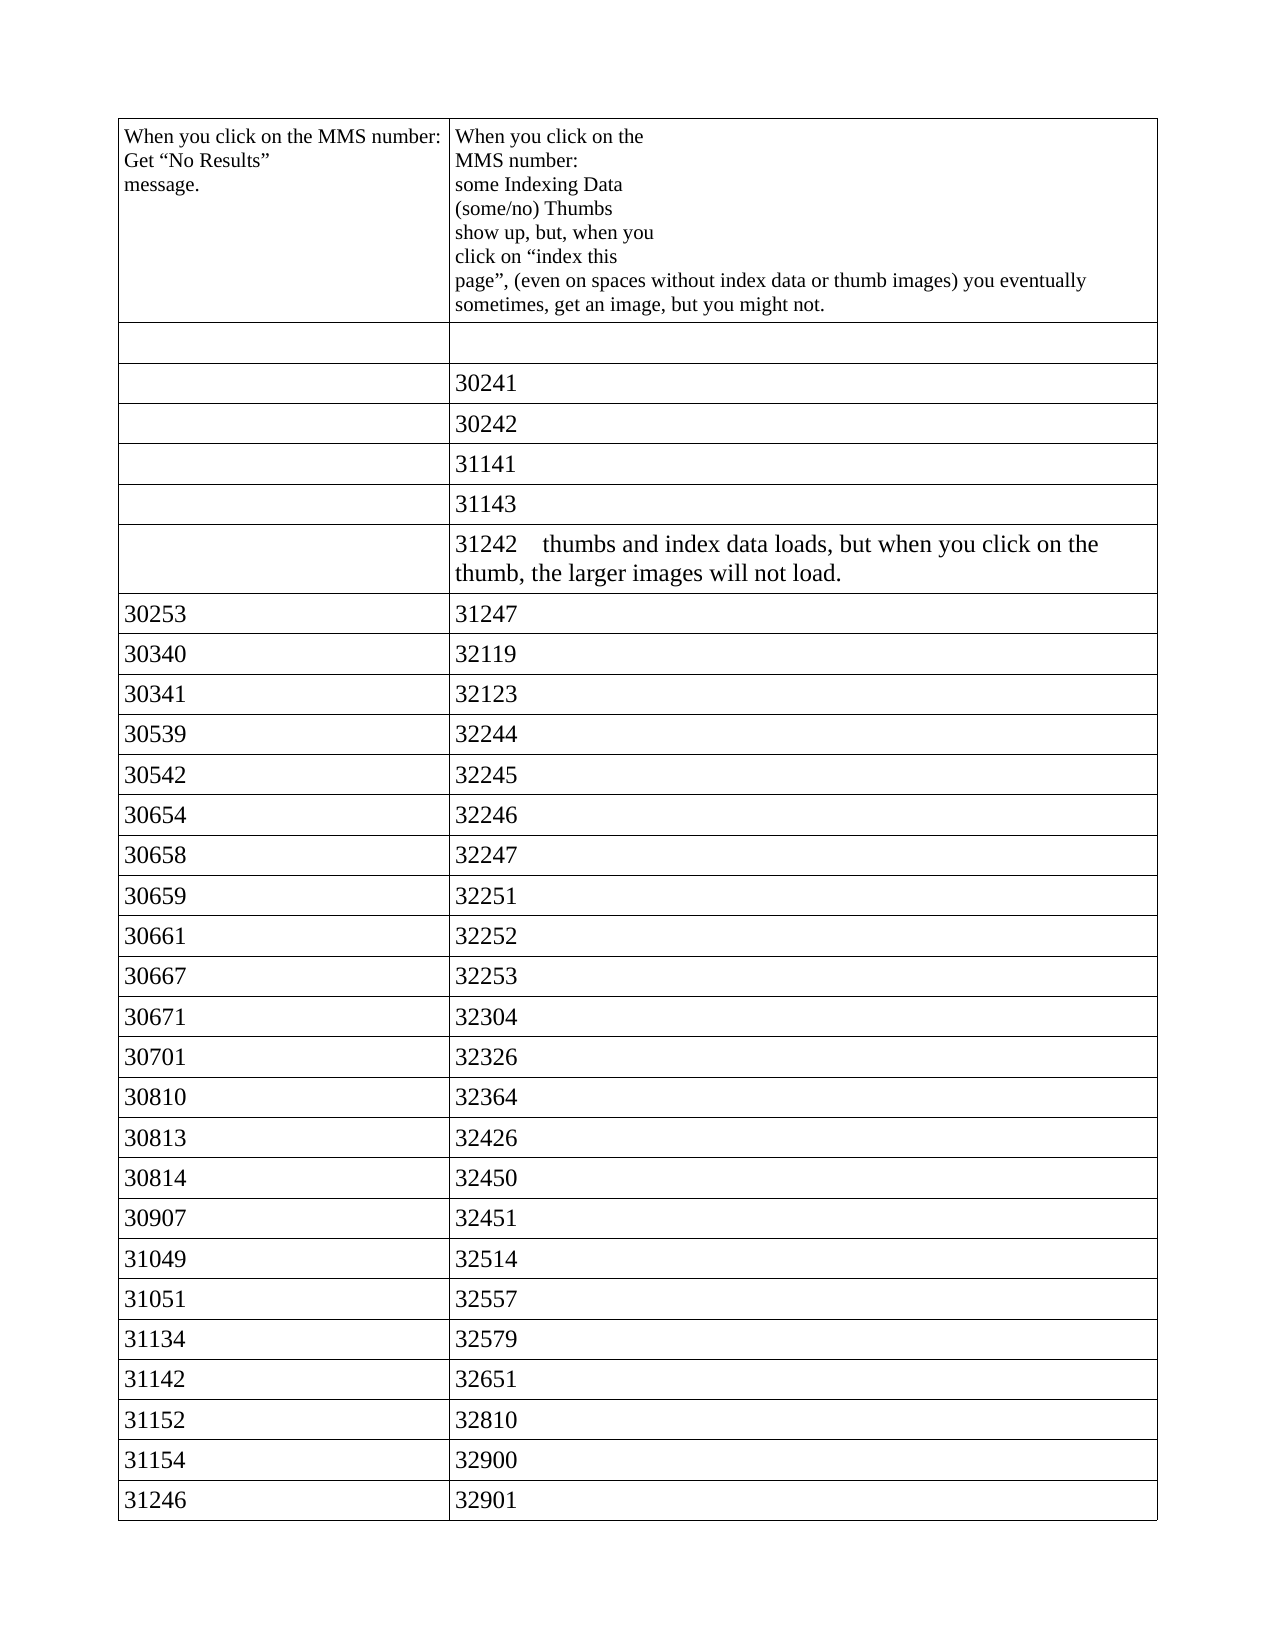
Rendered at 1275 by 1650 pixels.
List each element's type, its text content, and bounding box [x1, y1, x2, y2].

table_cell 30340 [119, 634, 449, 673]
table_cell 30667 [119, 957, 449, 996]
table_cell 32119 [450, 634, 1157, 673]
table_cell [119, 485, 449, 524]
table_header When you click on the MMS number: some Indexing Data (some/no) Thumbs show up, but, when you click on “index this page”, (even on spaces without index data or thumb images) you eventually sometimes, get an image, but you might not. [450, 119, 1157, 322]
table_cell 30810 [119, 1078, 449, 1117]
table_cell 32426 [450, 1118, 1157, 1157]
table_cell 30658 [119, 836, 449, 875]
table_cell 32810 [450, 1400, 1157, 1439]
table_cell 32364 [450, 1078, 1157, 1117]
table_cell 30661 [119, 916, 449, 956]
table_cell 30907 [119, 1199, 449, 1238]
table_cell 32901 [450, 1481, 1157, 1520]
table_cell [119, 525, 449, 593]
table_cell 32253 [450, 957, 1157, 996]
table_cell [450, 323, 1157, 362]
table_cell 32451 [450, 1199, 1157, 1238]
table_cell 31152 [119, 1400, 449, 1439]
table_cell 30659 [119, 876, 449, 915]
table_cell 30701 [119, 1037, 449, 1077]
table_cell 32244 [450, 715, 1157, 754]
table_cell 32579 [450, 1320, 1157, 1359]
table_cell 32251 [450, 876, 1157, 915]
table_cell 30539 [119, 715, 449, 754]
table_cell [119, 364, 449, 403]
table_cell 30671 [119, 997, 449, 1036]
table_cell 31141 [450, 444, 1157, 483]
table_cell 31247 [450, 594, 1157, 633]
table_cell 32326 [450, 1037, 1157, 1077]
table_cell 32450 [450, 1158, 1157, 1197]
table_cell 32245 [450, 755, 1157, 794]
table_cell 32252 [450, 916, 1157, 956]
table_cell 31242 thumbs and index data loads, but when you click on the thumb, the larger images will not load. [450, 525, 1157, 593]
table_cell 31134 [119, 1320, 449, 1359]
table_cell 31246 [119, 1481, 449, 1520]
table_cell 31049 [119, 1239, 449, 1278]
table_cell 32900 [450, 1440, 1157, 1480]
table_cell [119, 404, 449, 443]
table_cell 30542 [119, 755, 449, 794]
table_cell [119, 444, 449, 483]
table_cell 31143 [450, 485, 1157, 524]
table_cell 31051 [119, 1279, 449, 1318]
table_cell 30253 [119, 594, 449, 633]
table_cell 32557 [450, 1279, 1157, 1318]
table_cell 30242 [450, 404, 1157, 443]
table_cell 30241 [450, 364, 1157, 403]
table_cell 32247 [450, 836, 1157, 875]
table_cell 30814 [119, 1158, 449, 1197]
table_cell 32514 [450, 1239, 1157, 1278]
table_header When you click on the MMS number: Get “No Results” message. [119, 119, 449, 322]
table_cell 32651 [450, 1360, 1157, 1399]
table_cell 32246 [450, 795, 1157, 835]
table_cell 30654 [119, 795, 449, 835]
table_cell 30813 [119, 1118, 449, 1157]
table_cell 32304 [450, 997, 1157, 1036]
table_cell 30341 [119, 675, 449, 714]
table_cell 31142 [119, 1360, 449, 1399]
table_cell 32123 [450, 675, 1157, 714]
table_cell 31154 [119, 1440, 449, 1480]
table_cell [119, 323, 449, 362]
